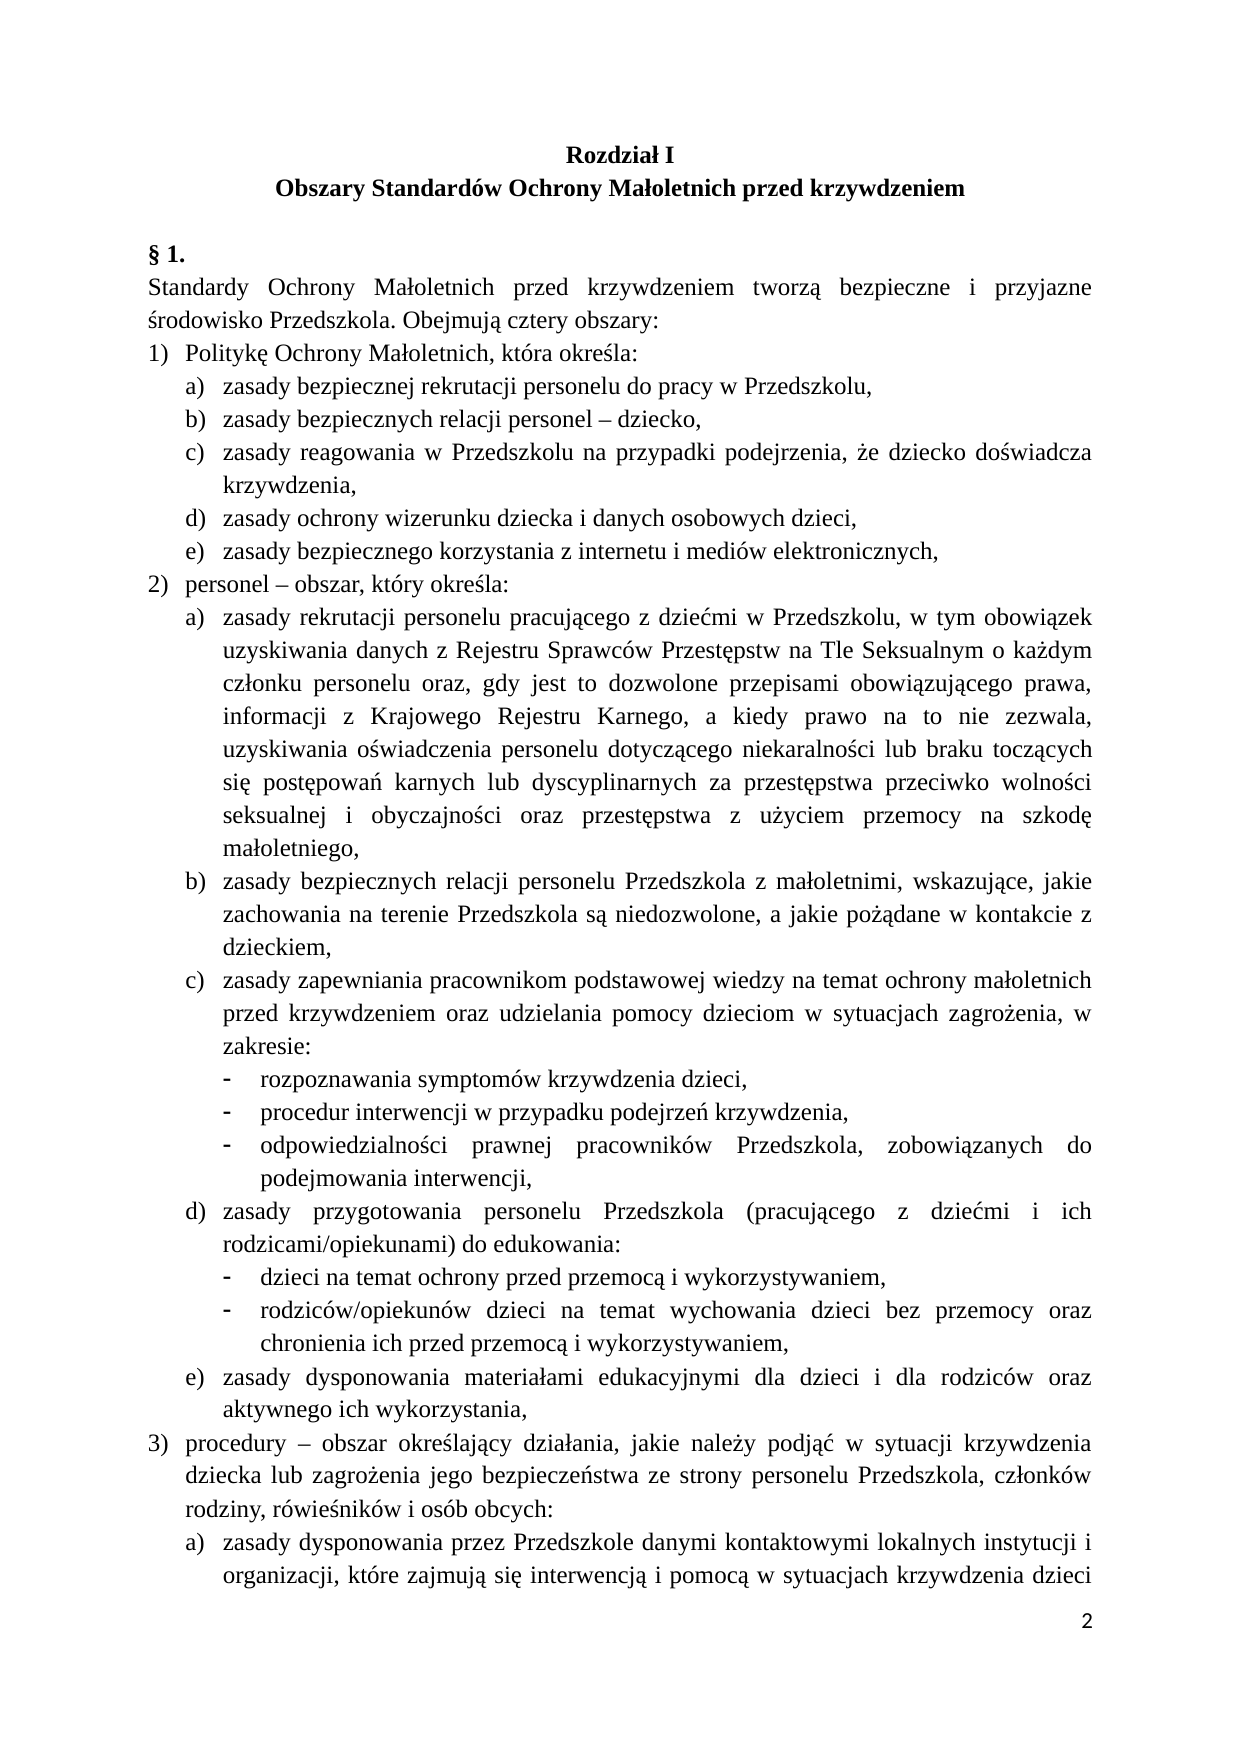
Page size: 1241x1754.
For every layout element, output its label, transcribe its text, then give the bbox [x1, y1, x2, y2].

text § 1. [148, 239, 1093, 268]
list zasady przygotowania personelu Przedszkola (pracującego z dziećmi i ich rodzicami/opiekunami) do edukowania: [185, 1196, 1093, 1258]
list rozpoznawania symptomów krzywdzenia dzieci, [223, 1064, 1093, 1093]
list odpowiedzialności prawnej pracowników Przedszkola, zobowiązanych do podejmowania interwencji, [223, 1130, 1093, 1192]
list zasady dysponowania materiałami edukacyjnymi dla dzieci i dla rodziców oraz aktywnego ich wykorzystania, [185, 1362, 1093, 1423]
list rodziców/opiekunów dzieci na temat wychowania dzieci bez przemocy oraz chronienia ich przed przemocą i wykorzystywaniem, [223, 1296, 1093, 1357]
list zasady bezpiecznych relacji personel – dziecko, [185, 404, 1093, 433]
list zasady dysponowania przez Przedszkole danymi kontaktowymi lokalnych instytucji i organizacji, które zajmują się interwencją i pomocą w sytuacjach krzywdzenia dzieci [185, 1527, 1093, 1588]
text Obszary Standardów Ochrony Małoletnich przed krzywdzeniem [148, 173, 1093, 202]
list zasady rekrutacji personelu pracującego z dziećmi w Przedszkolu, w tym obowiązek uzyskiwania danych z Rejestru Sprawców Przestępstw na Tle Seksualnym o każdym członku personelu oraz, gdy jest to dozwolone przepisami obowiązującego prawa, informacji z Krajowego Rejestru Karnego, a kiedy prawo na to nie zezwala, uzyskiwania oświadczenia personelu dotyczącego niekaralności lub braku toczących się postępowań karnych lub dyscyplinarnych za przestępstwa przeciwko wolności seksualnej i obyczajności oraz przestępstwa z użyciem przemocy na szkodę małoletniego, [185, 602, 1093, 862]
text Standardy Ochrony Małoletnich przed krzywdzeniem tworzą bezpieczne i przyjazne środowisko Przedszkola. Obejmują cztery obszary: [148, 272, 1093, 334]
list zasady ochrony wizerunku dziecka i danych osobowych dzieci, [185, 503, 1093, 532]
text Rozdział I [148, 140, 1093, 168]
list zasady bezpiecznych relacji personelu Przedszkola z małoletnimi, wskazujące, jakie zachowania na terenie Przedszkola są niedozwolone, a jakie pożądane w kontakcie z dzieckiem, [185, 866, 1093, 961]
list procedur interwencji w przypadku podejrzeń krzywdzenia, [223, 1097, 1093, 1126]
list personel – obszar, który określa: [148, 569, 1093, 598]
list dzieci na temat ochrony przed przemocą i wykorzystywaniem, [223, 1262, 1093, 1291]
list zasady zapewniania pracownikom podstawowej wiedzy na temat ochrony małoletnich przed krzywdzeniem oraz udzielania pomocy dzieciom w sytuacjach zagrożenia, w zakresie: [185, 965, 1093, 1060]
list Politykę Ochrony Małoletnich, która określa: [148, 338, 1093, 367]
list procedury – obszar określający działania, jakie należy podjąć w sytuacji krzywdzenia dziecka lub zagrożenia jego bezpieczeństwa ze strony personelu Przedszkola, członków rodziny, rówieśników i osób obcych: [148, 1428, 1093, 1522]
list zasady bezpiecznego korzystania z internetu i mediów elektronicznych, [185, 536, 1093, 565]
list zasady bezpiecznej rekrutacji personelu do pracy w Przedszkolu, [185, 371, 1093, 400]
list zasady reagowania w Przedszkolu na przypadki podejrzenia, że dziecko doświadcza krzywdzenia, [185, 437, 1093, 499]
